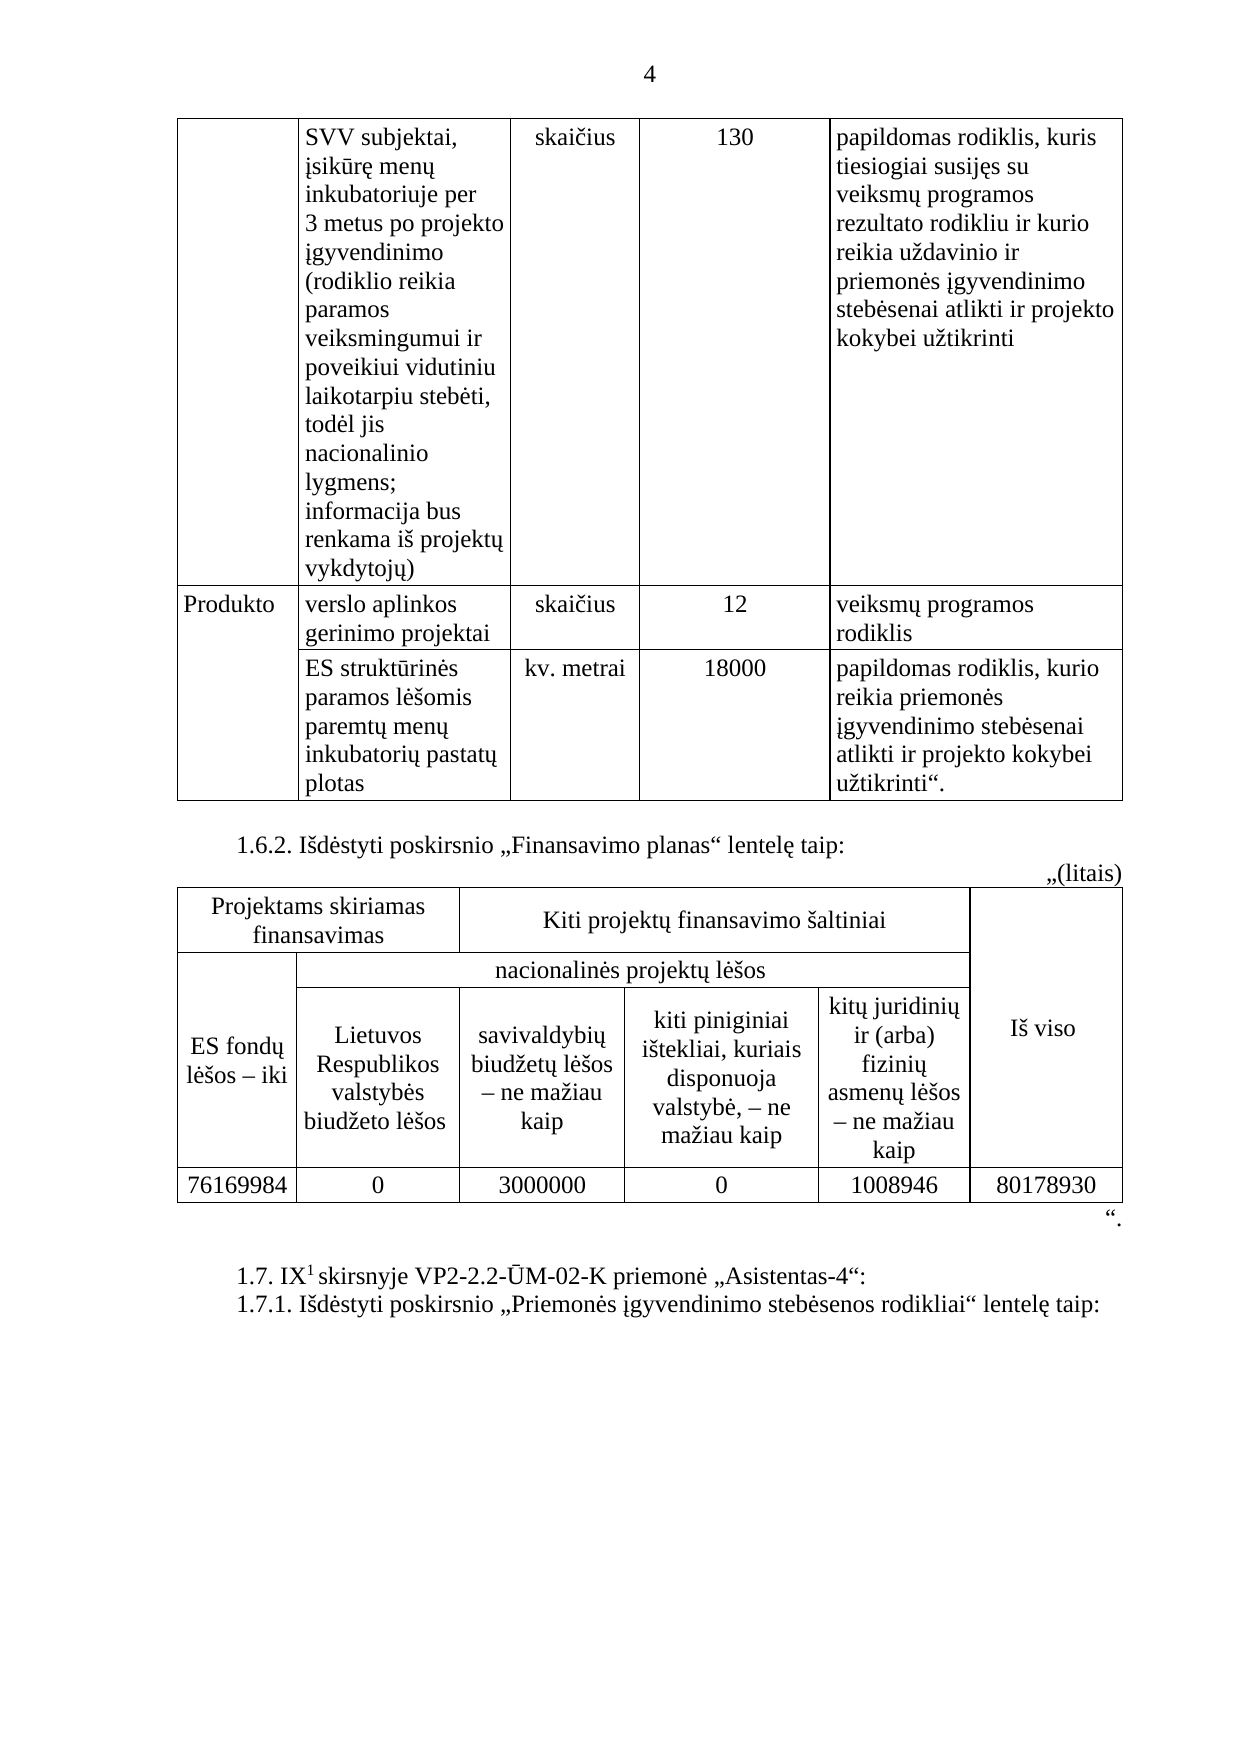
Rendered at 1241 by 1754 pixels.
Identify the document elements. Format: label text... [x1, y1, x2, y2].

table_cell kitų juridinių ir (arba) fizinių asmenų lėšos – ne mažiau kaip [819, 988, 969, 1167]
table_header Projektams skiriamas finansavimas [178, 888, 459, 952]
text “. [177, 1203, 1122, 1232]
table_cell [178, 119, 298, 585]
table_cell savivaldybių biudžetų lėšos – ne mažiau kaip [460, 988, 624, 1167]
table_cell veiksmų programos rodiklis [831, 586, 1122, 649]
table_cell papildomas rodiklis, kuris tiesiogiai susijęs su veiksmų programos rezultato rodikliu ir kurio reikia uždavinio ir priemonės įgyvendinimo stebėsenai atlikti ir projekto kokybei užtikrinti [831, 119, 1122, 585]
text 1.6.2. Išdėstyti poskirsnio „Finansavimo planas“ lentelę taip: [177, 830, 1122, 858]
table_header Kiti projektų finansavimo šaltiniai [460, 888, 969, 952]
table_cell Produkto [178, 586, 298, 800]
table_cell kv. metrai [511, 650, 639, 800]
table_cell 76169984 [178, 1168, 296, 1202]
table_cell verslo aplinkos gerinimo projektai [299, 586, 510, 649]
table_cell Lietuvos Respublikos valstybės biudžeto lėšos [297, 988, 459, 1167]
table_cell 0 [297, 1168, 459, 1202]
table_cell 80178930 [971, 1168, 1122, 1202]
table_cell skaičius [511, 586, 639, 649]
table_cell 18000 [640, 650, 829, 800]
table_cell papildomas rodiklis, kurio reikia priemonės įgyvendinimo stebėsenai atlikti ir projekto kokybei užtikrinti“. [831, 650, 1122, 800]
table_cell 3000000 [460, 1168, 624, 1202]
text 1.7.1. Išdėstyti poskirsnio „Priemonės įgyvendinimo stebėsenos rodikliai“ lentelę taip: [177, 1289, 1122, 1318]
table_cell 12 [640, 586, 829, 649]
table_cell nacionalinės projektų lėšos [297, 953, 969, 987]
table_header Iš viso [971, 888, 1122, 1167]
table_cell SVV subjektai, įsikūrę menų inkubatoriuje per 3 metus po projekto įgyvendinimo (rodiklio reikia paramos veiksmingumui ir poveikiui vidutiniu laikotarpiu stebėti, todėl jis nacionalinio lygmens; informacija bus renkama iš projektų vykdytojų) [299, 119, 510, 585]
table_cell kiti piniginiai ištekliai, kuriais disponuoja valstybė, – ne mažiau kaip [625, 988, 818, 1167]
table_cell 130 [640, 119, 829, 585]
table_cell ES struktūrinės paramos lėšomis paremtų menų inkubatorių pastatų plotas [299, 650, 510, 800]
text „(litais) [177, 858, 1122, 887]
text 1.7. IX1 skirsnyje VP2-2.2-ŪM-02-K priemonė „Asistentas-4“: [177, 1261, 1122, 1289]
table_cell 0 [625, 1168, 818, 1202]
table_cell ES fondų lėšos – iki [178, 953, 296, 1167]
table_cell skaičius [511, 119, 639, 585]
table_cell 1008946 [819, 1168, 969, 1202]
